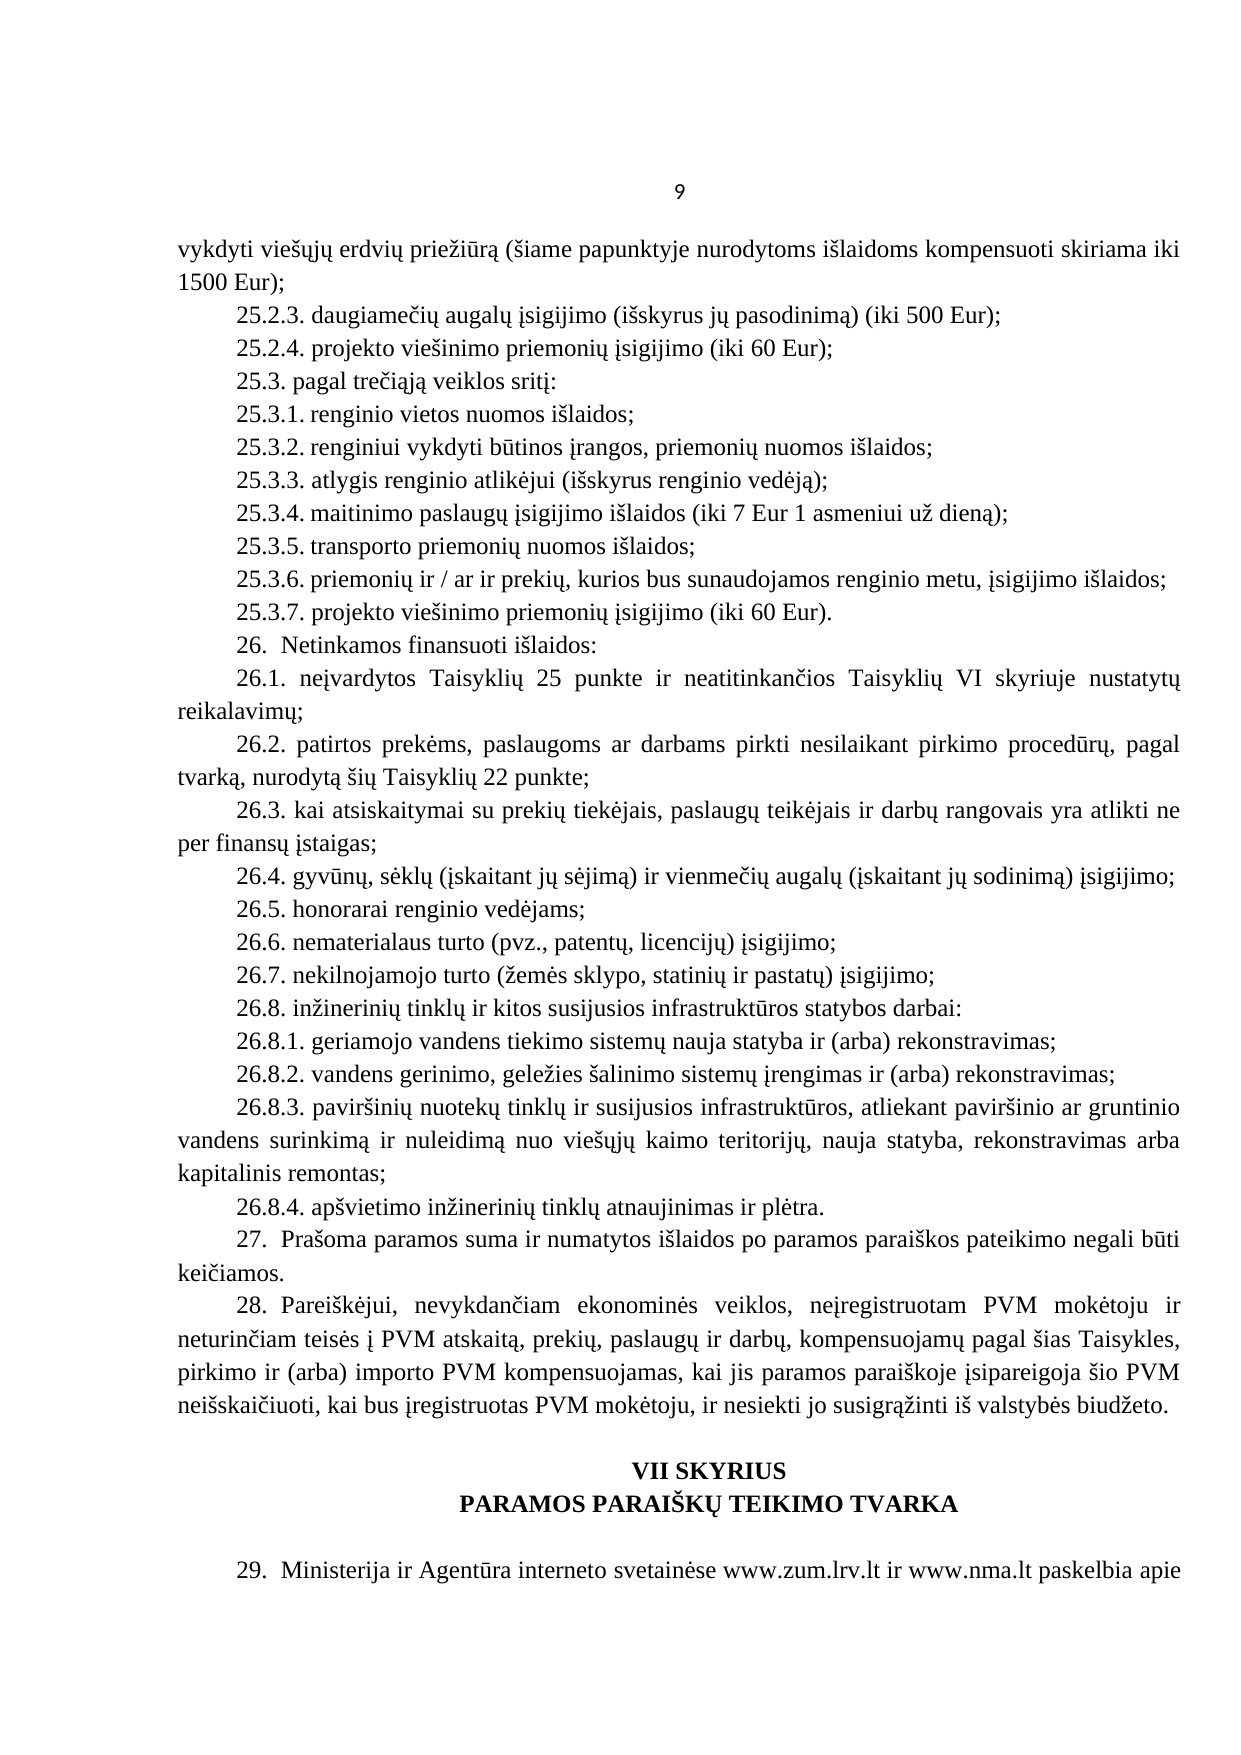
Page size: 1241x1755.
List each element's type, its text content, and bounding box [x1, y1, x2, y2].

text 26.4. gyvūnų, sėklų (įskaitant jų sėjimą) ir vienmečių augalų (įskaitant jų sodinimą) įsigijimo; [177, 861, 1181, 890]
text 26.8.1. geriamojo vandens tiekimo sistemų nauja statyba ir (arba) rekonstravimas; [177, 1026, 1181, 1055]
text 25.3.4. maitinimo paslaugų įsigijimo išlaidos (iki 7 Eur 1 asmeniui už dieną); [177, 498, 1181, 527]
text 26.8.3. paviršinių nuotekų tinklų ir susijusios infrastruktūros, atliekant paviršinio ar gruntinio vandens surinkimą ir nuleidimą nuo viešųjų kaimo teritorijų, nauja statyba, rekonstravimas arba kapitalinis remontas; [177, 1092, 1181, 1187]
text 25.3.1. renginio vietos nuomos išlaidos; [177, 399, 1181, 428]
text 26.8.4. apšvietimo inžinerinių tinklų atnaujinimas ir plėtra. [177, 1192, 1181, 1220]
text 26.6. nematerialaus turto (pvz., patentų, licencijų) įsigijimo; [177, 927, 1181, 956]
text 26.1. neįvardytos Taisyklių 25 punkte ir neatitinkančios Taisyklių VI skyriuje nustatytų reikalavimų; [177, 663, 1181, 725]
text 25.3.7. projekto viešinimo priemonių įsigijimo (iki 60 Eur). [177, 597, 1181, 626]
text 26.3. kai atsiskaitymai su prekių tiekėjais, paslaugų teikėjais ir darbų rangovais yra atlikti ne per finansų įstaigas; [177, 795, 1181, 857]
text 26.7. nekilnojamojo turto (žemės sklypo, statinių ir pastatų) įsigijimo; [177, 960, 1181, 989]
text 25.3.5. transporto priemonių nuomos išlaidos; [177, 531, 1181, 560]
text 26.8.2. vandens gerinimo, geležies šalinimo sistemų įrengimas ir (arba) rekonstravimas; [177, 1059, 1181, 1088]
text 28. Pareiškėjui, nevykdančiam ekonominės veiklos, neįregistruotam PVM mokėtoju ir neturinčiam teisės į PVM atskaitą, prekių, paslaugų ir darbų, kompensuojamų pagal šias Taisykles, pirkimo ir (arba) importo PVM kompensuojamas, kai jis paramos paraiškoje įsipareigoja šio PVM neišskaičiuoti, kai bus įregistruotas PVM mokėtoju, ir nesiekti jo susigrąžinti iš valstybės biudžeto. [177, 1291, 1181, 1418]
text 26.5. honorarai renginio vedėjams; [177, 894, 1181, 923]
text 26.2. patirtos prekėms, paslaugoms ar darbams pirkti nesilaikant pirkimo procedūrų, pagal tvarką, nurodytą šių Taisyklių 22 punkte; [177, 729, 1181, 791]
text 26. Netinkamos finansuoti išlaidos: [177, 630, 1181, 659]
text 25.2.4. projekto viešinimo priemonių įsigijimo (iki 60 Eur); [177, 333, 1181, 362]
text VII skyrius [177, 1456, 1181, 1484]
text 25.3. pagal trečiąją veiklos sritį: [177, 366, 1181, 395]
text 26.8. inžinerinių tinklų ir kitos susijusios infrastruktūros statybos darbai: [177, 993, 1181, 1022]
text 27. Prašoma paramos suma ir numatytos išlaidos po paramos paraiškos pateikimo negali būti keičiamos. [177, 1224, 1181, 1286]
text 25.3.6. priemonių ir / ar ir prekių, kurios bus sunaudojamos renginio metu, įsigijimo išlaidos; [177, 564, 1181, 593]
text 29. Ministerija ir Agentūra interneto svetainėse www.zum.lrv.lt ir www.nma.lt paskelbia apie [177, 1555, 1181, 1583]
text vykdyti viešųjų erdvių priežiūrą (šiame papunktyje nurodytoms išlaidoms kompensuoti skiriama iki 1500 Eur); [177, 234, 1181, 296]
text 25.2.3. daugiamečių augalų įsigijimo (išskyrus jų pasodinimą) (iki 500 Eur); [177, 300, 1181, 329]
text 25.3.2. renginiui vykdyti būtinos įrangos, priemonių nuomos išlaidos; [177, 432, 1181, 461]
text PARAMOS PARAIŠKŲ TEIKIMO TVARKA [177, 1489, 1181, 1517]
text 25.3.3. atlygis renginio atlikėjui (išskyrus renginio vedėją); [177, 465, 1181, 494]
